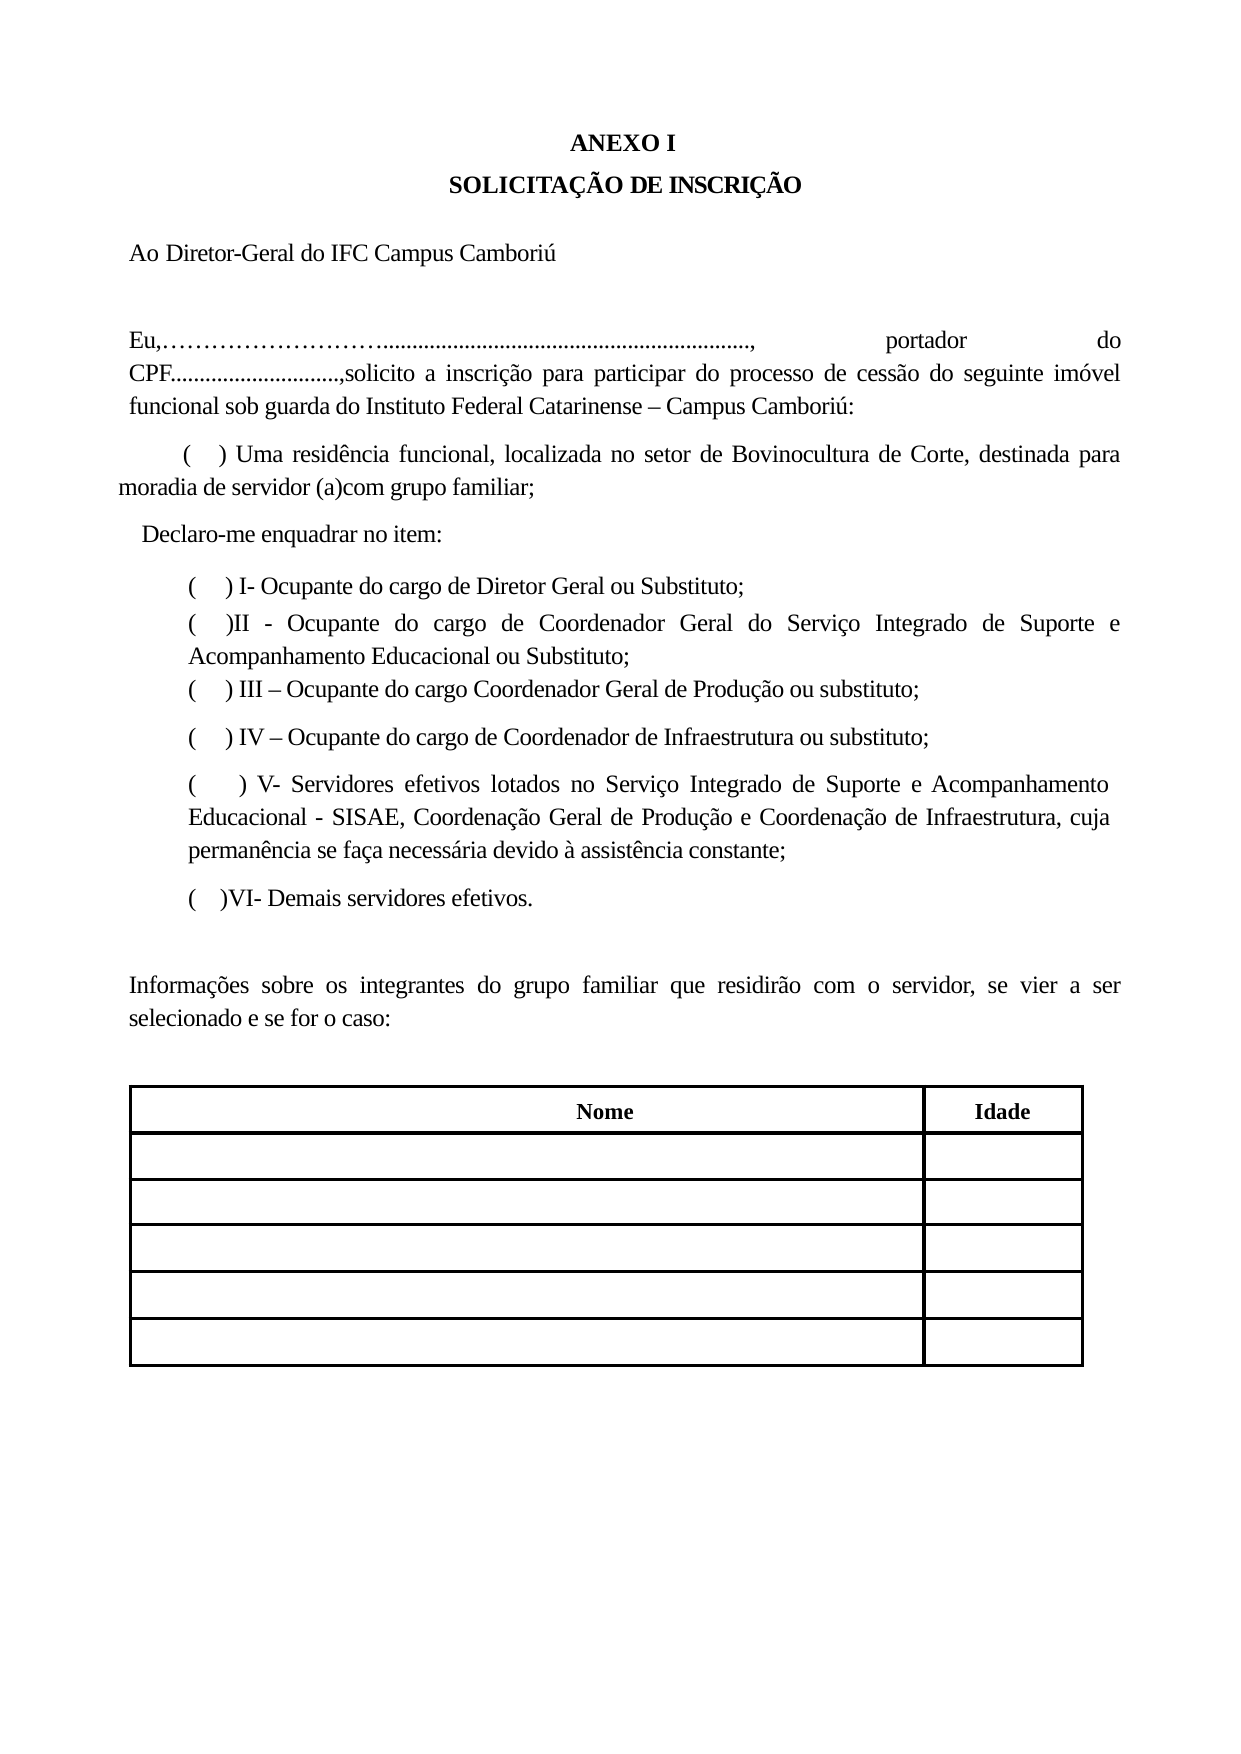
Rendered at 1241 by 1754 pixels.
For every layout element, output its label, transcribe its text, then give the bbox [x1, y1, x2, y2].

text Informações sobre os integrantes do grupo familiar que residirão com o servidor, se vier a ser selecionado e se for o caso: [128, 970, 1122, 1032]
table_cell [926, 1181, 1081, 1223]
text ( ) I- Ocupante do cargo de Diretor Geral ou Substituto; [188, 571, 1122, 600]
table_cell [132, 1320, 922, 1364]
table_cell [926, 1320, 1081, 1364]
text ( ) Uma residência funcional, localizada no setor de Bovinocultura de Corte, destinada para moradia de servidor (a)com grupo familiar; [118, 439, 1122, 501]
table_cell [132, 1273, 922, 1317]
text SOLICITAÇÃO DE INSCRIÇÃO [130, 171, 1122, 199]
table_header Idade [926, 1088, 1081, 1131]
text ( ) V- Servidores efetivos lotados no Serviço Integrado de Suporte e Acompanhamento Educacional - SISAE, Coordenação Geral de Produção e Coordenação de Infraestrutura, cuja permanência se faça necessária devido à assistência constante; [188, 769, 1111, 864]
text ANEXO I [130, 128, 1122, 157]
table_header Nome [132, 1088, 922, 1131]
text ( ) III – Ocupante do cargo Coordenador Geral de Produção ou substituto; [188, 674, 969, 703]
table_cell [132, 1181, 922, 1223]
table_cell [132, 1135, 922, 1178]
text Ao Diretor-Geral do IFC Campus Camboriú [128, 238, 1122, 267]
text ( ) IV – Ocupante do cargo de Coordenador de Infraestrutura ou substituto; [188, 722, 969, 750]
table_cell [926, 1135, 1081, 1178]
text ( )II - Ocupante do cargo de Coordenador Geral do Serviço Integrado de Suporte e Acompanhamento Educacional ou Substituto; [188, 608, 1122, 670]
table_cell [132, 1226, 922, 1270]
text ( )VI- Demais servidores efetivos. [188, 883, 1122, 912]
table_cell [926, 1273, 1081, 1317]
table_cell [926, 1226, 1081, 1270]
text Eu,………………………..............................................................., portador do CPF.............................,solicito a inscrição para participar do processo de cessão do seguinte imóvel funcional sob guarda do Instituto Federal Catarinense – Campus Camboriú: [128, 325, 1122, 420]
text Declaro-me enquadrar no item: [118, 519, 1122, 548]
